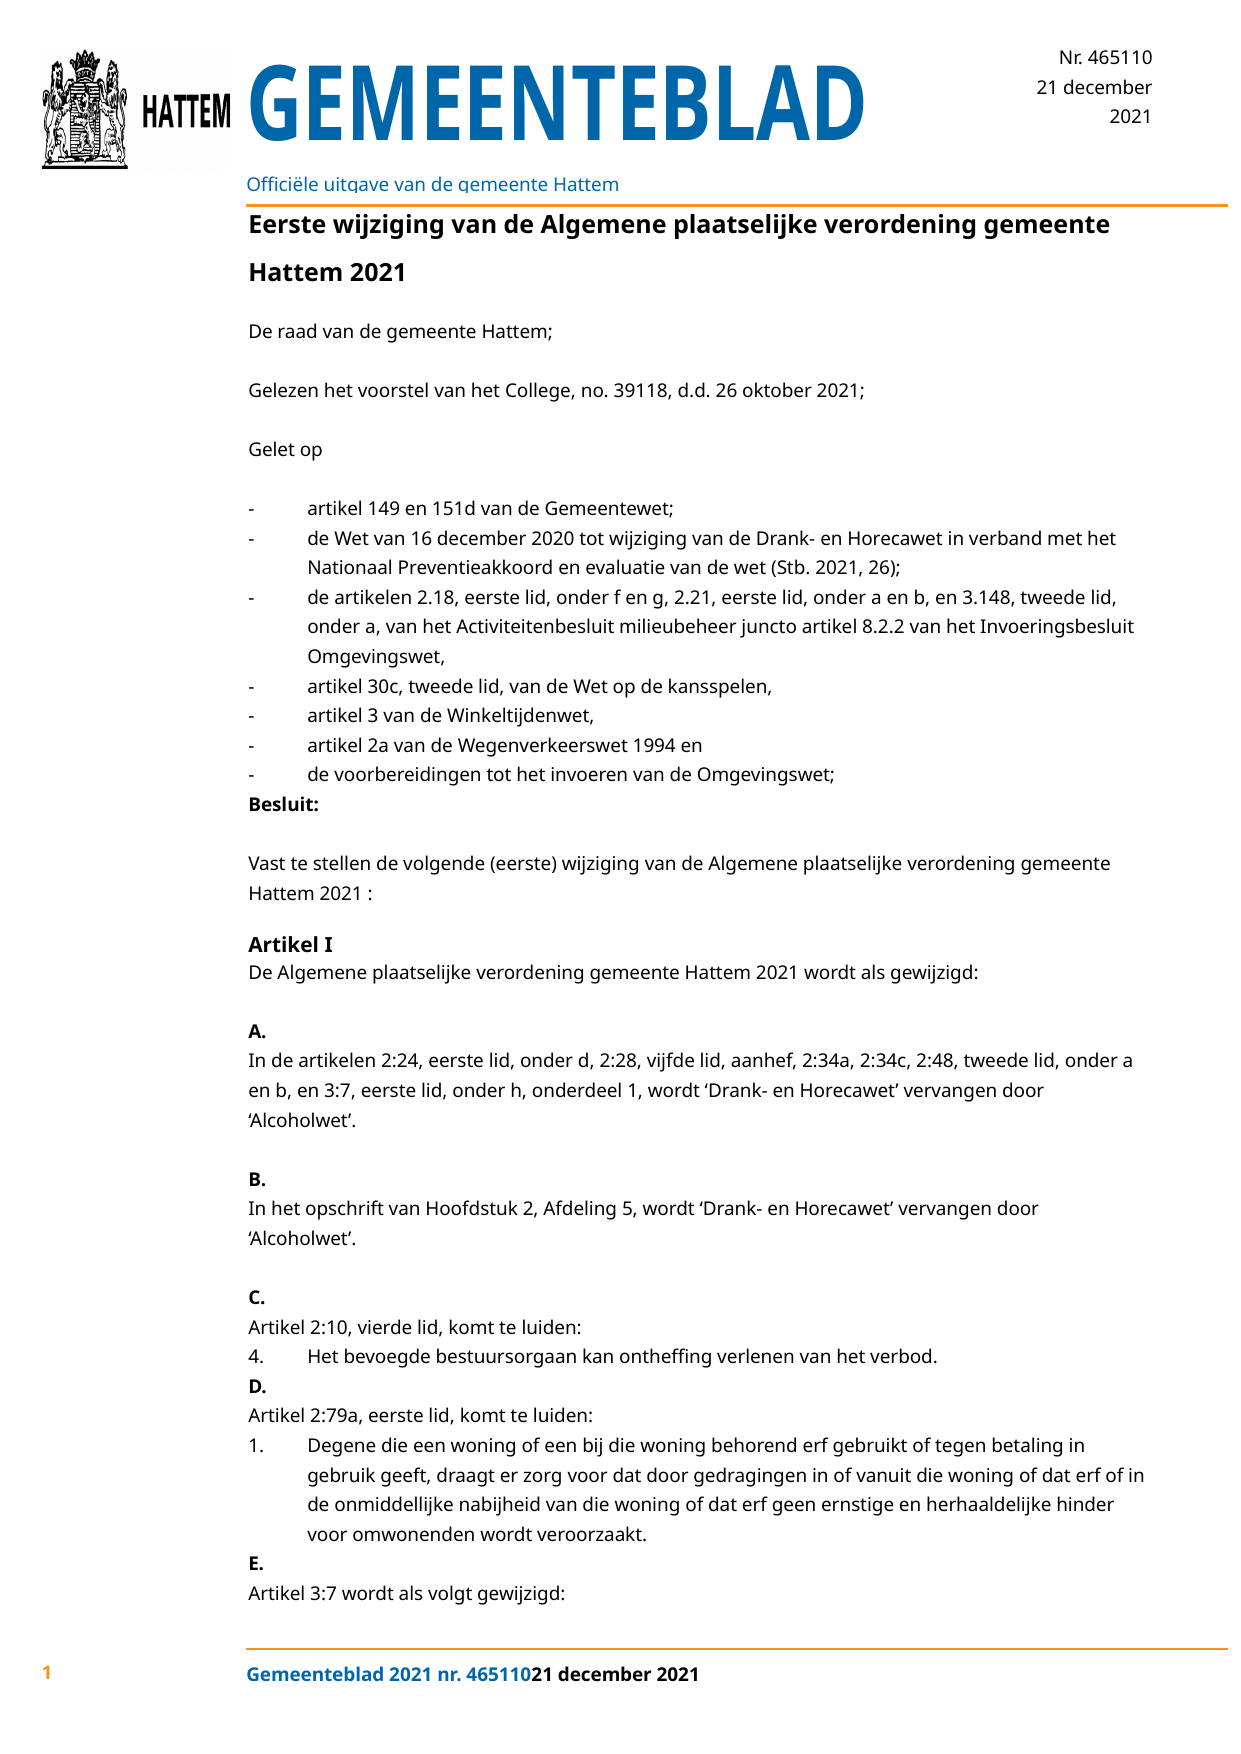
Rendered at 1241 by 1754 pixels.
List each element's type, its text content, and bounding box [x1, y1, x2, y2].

text C. [248, 1284, 1152, 1310]
list Degene die een woning of een bij die woning behorend erf gebruikt of tegen betaling in gebruik geeft, draagt er zorg voor dat door gedragingen in of vanuit die woning of dat erf of in de onmiddellijke nabijheid van die woning of dat erf geen ernstige en herhaaldelijke hinder voor omwonenden wordt veroorzaakt. [248, 1432, 1152, 1547]
text Vast te stellen de volgende (eerste) wijziging van de Algemene plaatselijke verordening gemeente Hattem 2021 : [248, 850, 1152, 906]
text De Algemene plaatselijke verordening gemeente Hattem 2021 wordt als gewijzigd: [248, 959, 1152, 984]
text D. [248, 1373, 1152, 1399]
list de Wet van 16 december 2020 tot wijziging van de Drank- en Horecawet in verband met het Nationaal Preventieakkoord en evaluatie van de wet (Stb. 2021, 26); [248, 525, 1152, 580]
list de artikelen 2.18, eerste lid, onder f en g, 2.21, eerste lid, onder a en b, en 3.148, tweede lid, onder a, van het Activiteitenbesluit milieubeheer juncto artikel 8.2.2 van het Invoeringsbesluit Omgevingswet, [248, 584, 1152, 669]
list artikel 3 van de Winkeltijdenwet, [248, 702, 1152, 728]
text Artikel 2:10, vierde lid, komt te luiden: [248, 1314, 1152, 1339]
text Gelet op [248, 436, 1152, 462]
text E. [248, 1551, 1152, 1576]
text Artikel 2:79a, eerste lid, komt te luiden: [248, 1403, 1152, 1428]
picture [41, 47, 231, 172]
list artikel 30c, tweede lid, van de Wet op de kansspelen, [248, 673, 1152, 699]
text Gelezen het voorstel van het College, no. 39118, d.d. 26 oktober 2021; [248, 377, 1152, 403]
text De raad van de gemeente Hattem; [248, 318, 1152, 344]
list artikel 149 en 151d van de Gemeentewet; [248, 495, 1152, 521]
text A. [248, 1018, 1152, 1044]
text Artikel 3:7 wordt als volgt gewijzigd: [248, 1580, 1152, 1606]
list de voorbereidingen tot het invoeren van de Omgevingswet; [248, 762, 1152, 787]
list Het bevoegde bestuursorgaan kan ontheffing verlenen van het verbod. [248, 1343, 1152, 1369]
text Artikel I [248, 930, 1152, 959]
text In het opschrift van Hoofdstuk 2, Afdeling 5, wordt ‘Drank- en Horecawet’ vervangen door ‘Alcoholwet’. [248, 1196, 1152, 1251]
text Eerste wijziging van de Algemene plaatselijke verordening gemeente Hattem 2021 [248, 207, 1152, 288]
text In de artikelen 2:24, eerste lid, onder d, 2:28, vijfde lid, aanhef, 2:34a, 2:34c, 2:48, tweede lid, onder a en b, en 3:7, eerste lid, onder h, onderdeel 1, wordt ‘Drank- en Horecawet’ vervangen door ‘Alcoholwet’. [248, 1048, 1152, 1132]
text B. [248, 1166, 1152, 1192]
text Besluit: [248, 791, 1152, 817]
list artikel 2a van de Wegenverkeerswet 1994 en [248, 732, 1152, 758]
